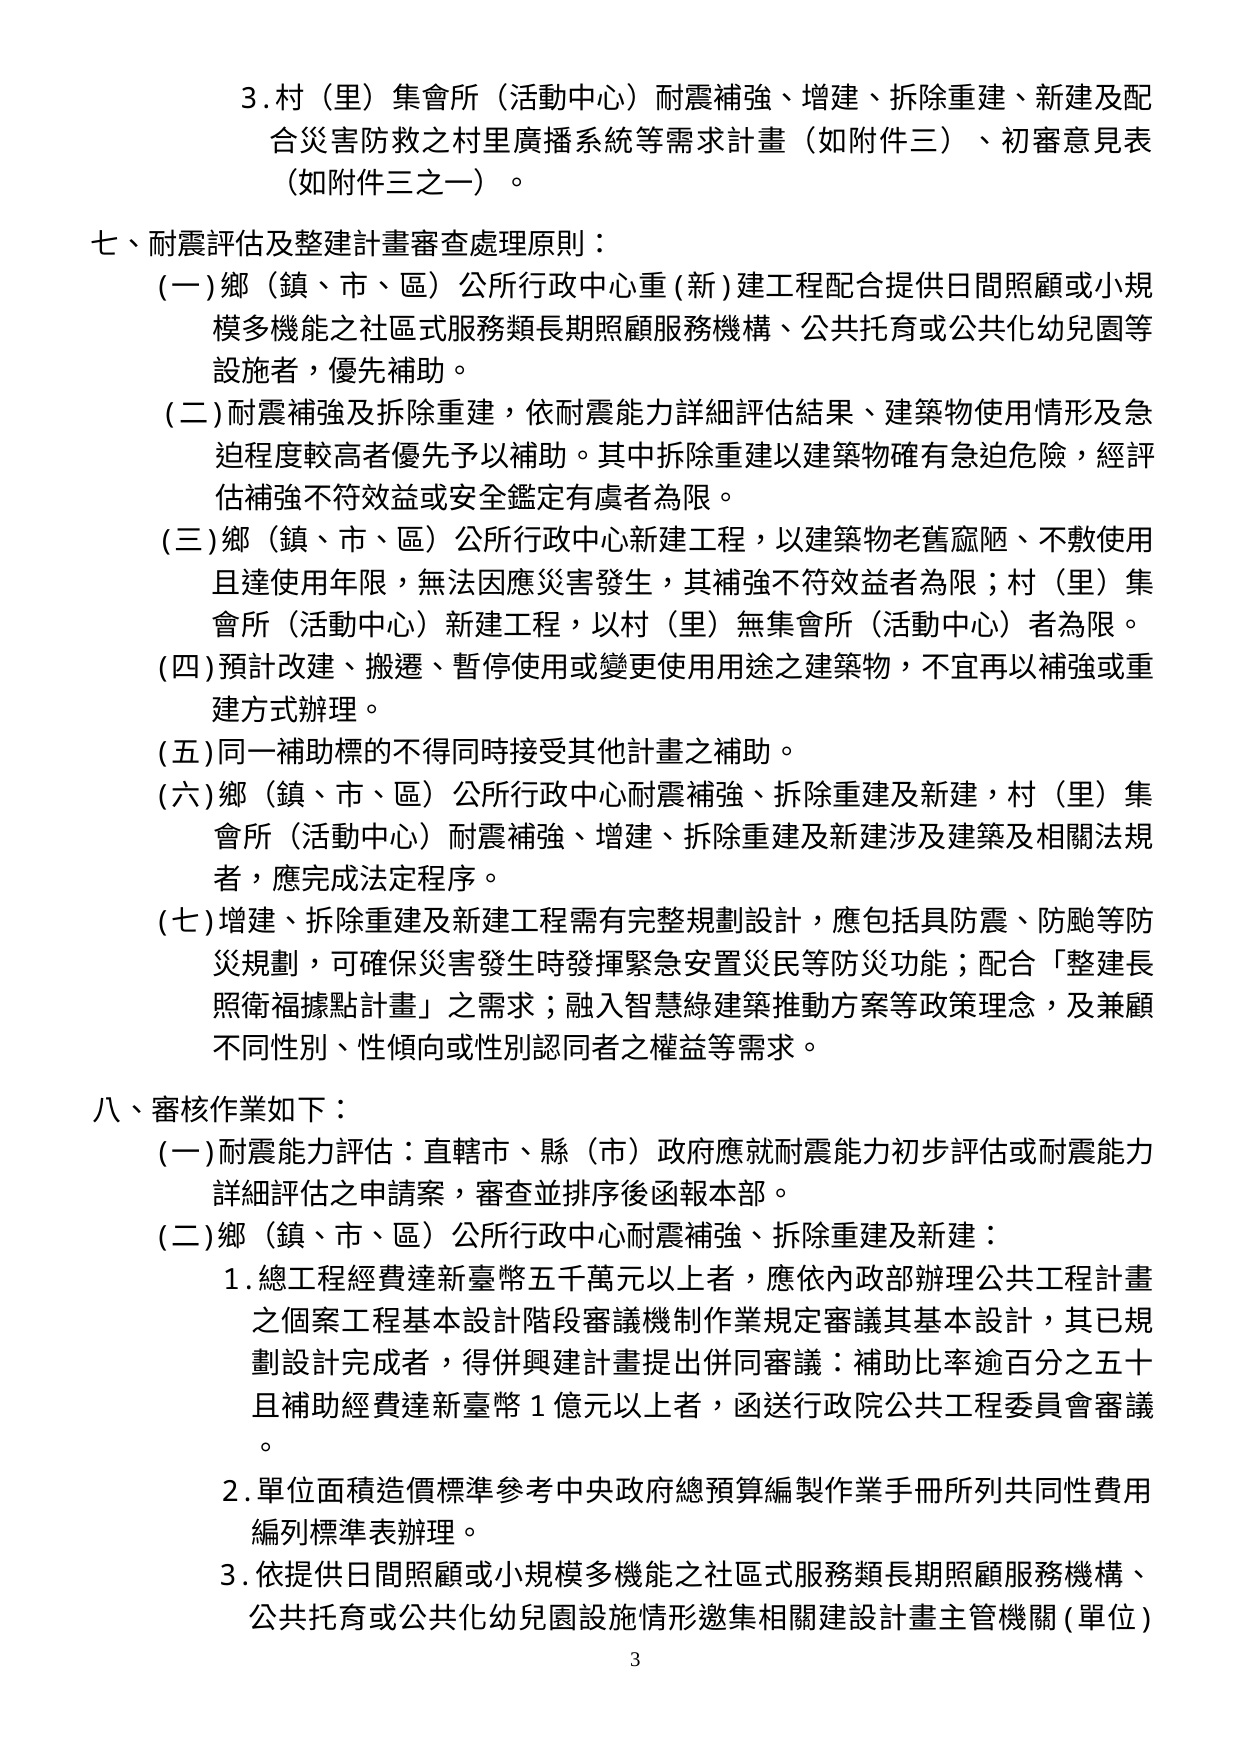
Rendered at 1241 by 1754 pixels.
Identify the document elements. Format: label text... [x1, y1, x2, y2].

table_cell 3.村（里）集會所（活動中心）耐震補強、增建、拆除重建、新建及配合災害防救之村里廣播系統等需求計畫（如附件三）、初審意見表（如附件三之一）。 [92, 75, 1167, 202]
table_cell [1167, 1067, 1240, 1637]
table_cell [1167, 75, 1240, 202]
table_cell 七、耐震評估及整建計畫審查處理原則： (一)鄉（鎮、市、區）公所行政中心重(新)建工程配合提供日間照顧或小規模多機能之社區式服務類長期照顧服務機構、公共托育或公共化幼兒園等設施者，優先補助。 (二)耐震補強及拆除重建，依耐震能力詳細評估結果、建築物使用情形及急迫程度較高者優先予以補助。其中拆除重建以建築物確有急迫危險，經評估補強不符效益或安全鑑定有虞者為限。 (三)鄉（鎮、市、區）公所行政中心新建工程，以建築物老舊窳陋、不敷使用且達使用年限，無法因應災害發生，其補強不符效益者為限；村（里）集會所（活動中心）新建工程，以村（里）無集會所（活動中心）者為限。 (四)預計改建、搬遷、暫停使用或變更使用用途之建築物，不宜再以補強或重建方式辦理。 (五)同一補助標的不得同時接受其他計畫之補助。 (六)鄉（鎮、市、區）公所行政中心耐震補強、拆除重建及新建，村（里）集會所（活動中心）耐震補強、增建、拆除重建及新建涉及建築及相關法規者，應完成法定程序。 (七)增建、拆除重建及新建工程需有完整規劃設計，應包括具防震、防颱等防災規劃，可確保災害發生時發揮緊急安置災民等防災功能；配合「整建長照衛福據點計畫」之需求；融入智慧綠建築推動方案等政策理念，及兼顧不同性別、性傾向或性別認同者之權益等需求。 [92, 202, 1167, 1067]
table_cell 八、審核作業如下： (一)耐震能力評估：直轄市、縣（市）政府應就耐震能力初步評估或耐震能力詳細評估之申請案，審查並排序後函報本部。 (二)鄉（鎮、市、區）公所行政中心耐震補強、拆除重建及新建： 1.總工程經費達新臺幣五千萬元以上者，應依內政部辦理公共工程計畫之個案工程基本設計階段審議機制作業規定審議其基本設計，其已規劃設計完成者，得併興建計畫提出併同審議：補助比率逾百分之五十且補助經費達新臺幣1億元以上者，函送行政院公共工程委員會審議。 2.單位面積造價標準參考中央政府總預算編製作業手冊所列共同性費用編列標準表辦理。 3.依提供日間照顧或小規模多機能之社區式服務類長期照顧服務機構、公共托育或公共化幼兒園設施情形邀集相關建設計畫主管機關(單位) [92, 1067, 1167, 1637]
table_cell [1167, 202, 1240, 1067]
